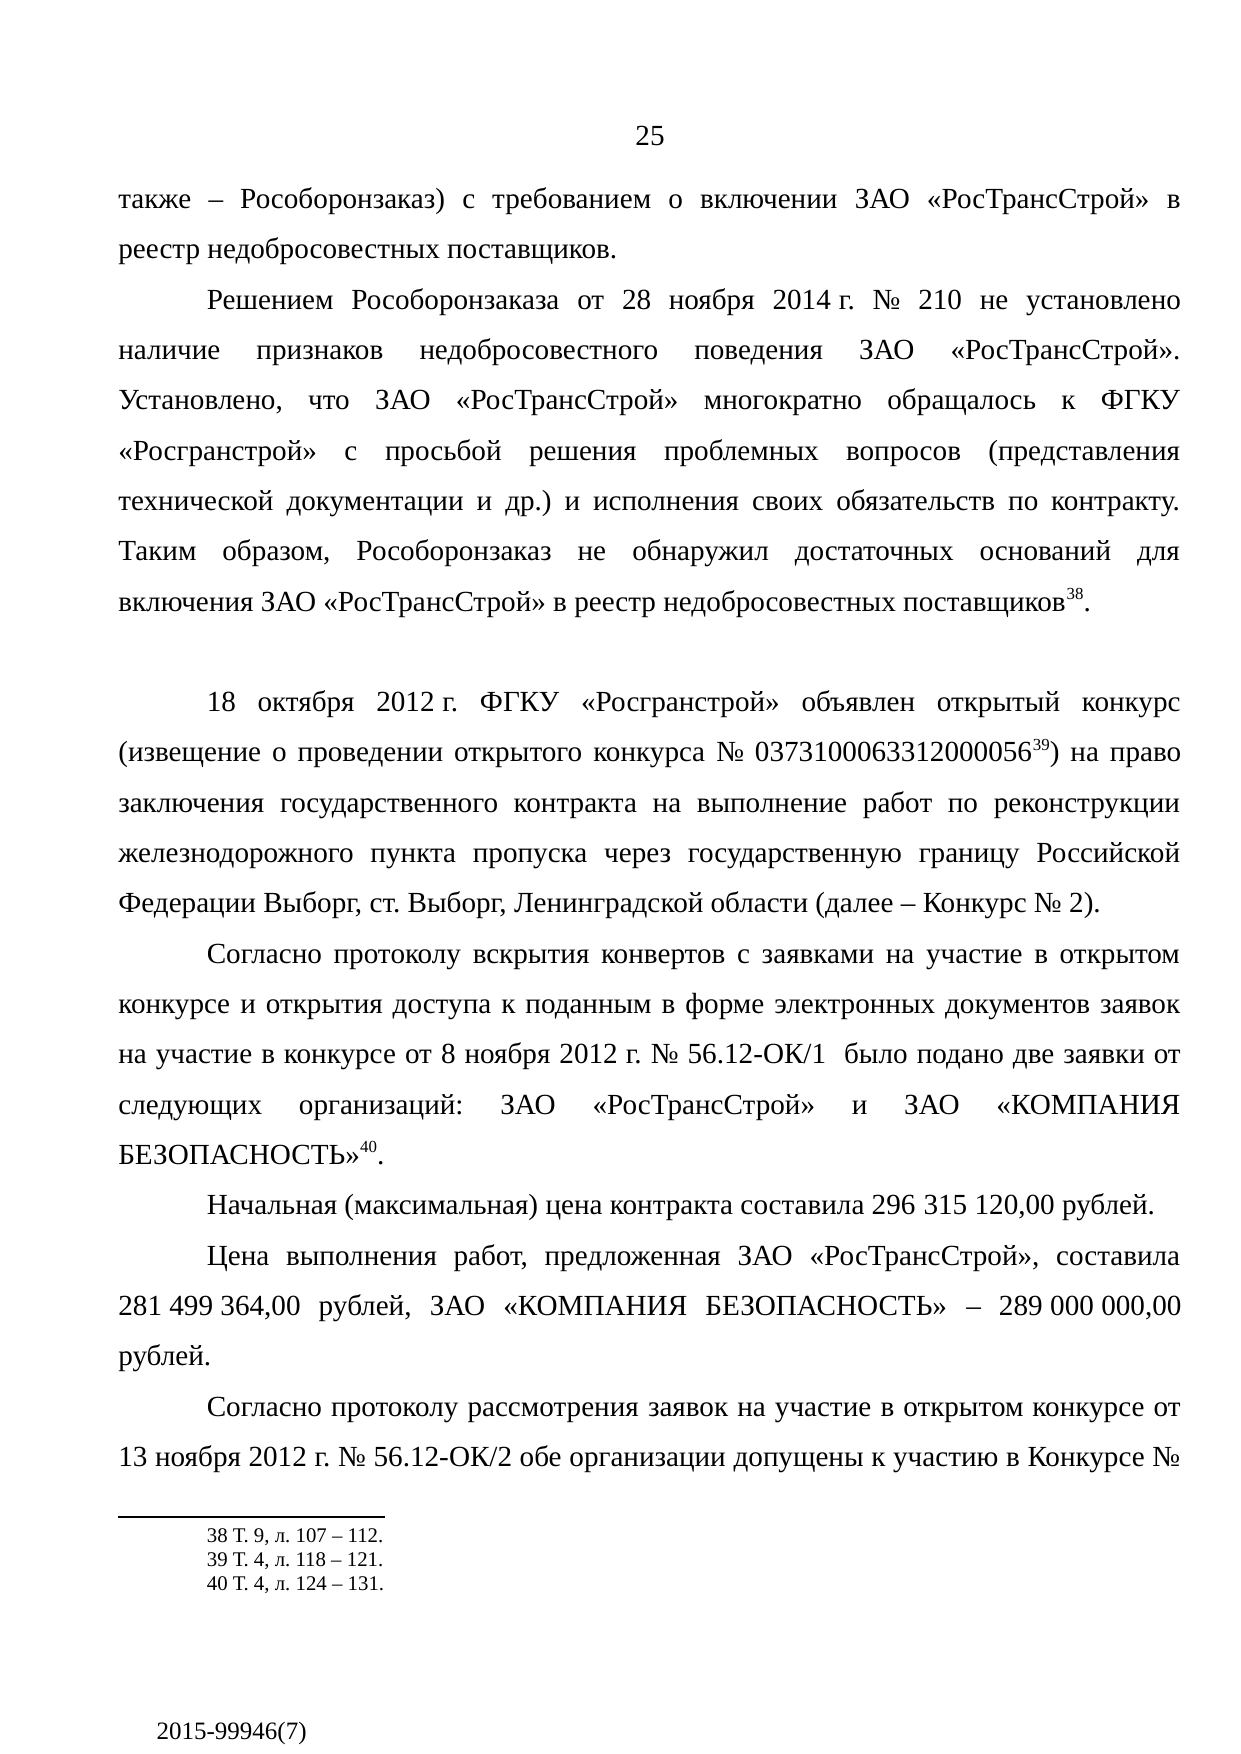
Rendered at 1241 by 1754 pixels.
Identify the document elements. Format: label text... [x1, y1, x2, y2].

text 18 октября 2012 г. ФГКУ «Росгранстрой» объявлен открытый конкурс (извещение о проведении открытого конкурса № 0373100063312000056) на право заключения государственного контракта на выполнение работ по реконструкции железнодорожного пункта пропуска через государственную границу Российской Федерации Выборг, ст. Выборг, Ленинградской области (далее – Конкурс № 2). [118, 684, 1181, 919]
text Т. 4, л. 118 – 121. [118, 1547, 1181, 1571]
text Начальная (максимальная) цена контракта составила 296 315 120,00 рублей. [118, 1187, 1181, 1221]
text Согласно протоколу вскрытия конвертов с заявками на участие в открытом конкурсе и открытия доступа к поданным в форме электронных документов заявок на участие в конкурсе от 8 ноября 2012 г. № 56.12-ОК/1 было подано две заявки от следующих организаций: ЗАО «РосТрансСтрой» и ЗАО «КОМПАНИЯ БЕЗОПАСНОСТЬ». [118, 936, 1181, 1171]
text Решением Рособоронзаказа от 28 ноября 2014 г. № 210 не установлено наличие признаков недобросовестного поведения ЗАО «РосТрансСтрой». Установлено, что ЗАО «РосТрансСтрой» многократно обращалось к ФГКУ «Росгранстрой» с просьбой решения проблемных вопросов (представления технической документации и др.) и исполнения своих обязательств по контракту. Таким образом, Рособоронзаказ не обнаружил достаточных оснований для включения ЗАО «РосТрансСтрой» в реестр недобросовестных поставщиков. [118, 282, 1181, 617]
text Цена выполнения работ, предложенная ЗАО «РосТрансСтрой», составила 281 499 364,00 рублей, ЗАО «КОМПАНИЯ БЕЗОПАСНОСТЬ» ‒ 289 000 000,00 рублей. [118, 1238, 1181, 1372]
text Т. 4, л. 124 – 131. [118, 1571, 1181, 1595]
text Т. 9, л. 107 – 112. [118, 1523, 1181, 1547]
text также ‒ Рособоронзаказ) с требованием о включении ЗАО «РосТрансСтрой» в реестр недобросовестных поставщиков. [118, 181, 1181, 265]
text Согласно протоколу рассмотрения заявок на участие в открытом конкурсе от 13 ноября 2012 г. № 56.12-ОК/2 обе организации допущены к участию в Конкурсе № 2. [118, 1389, 1181, 1472]
